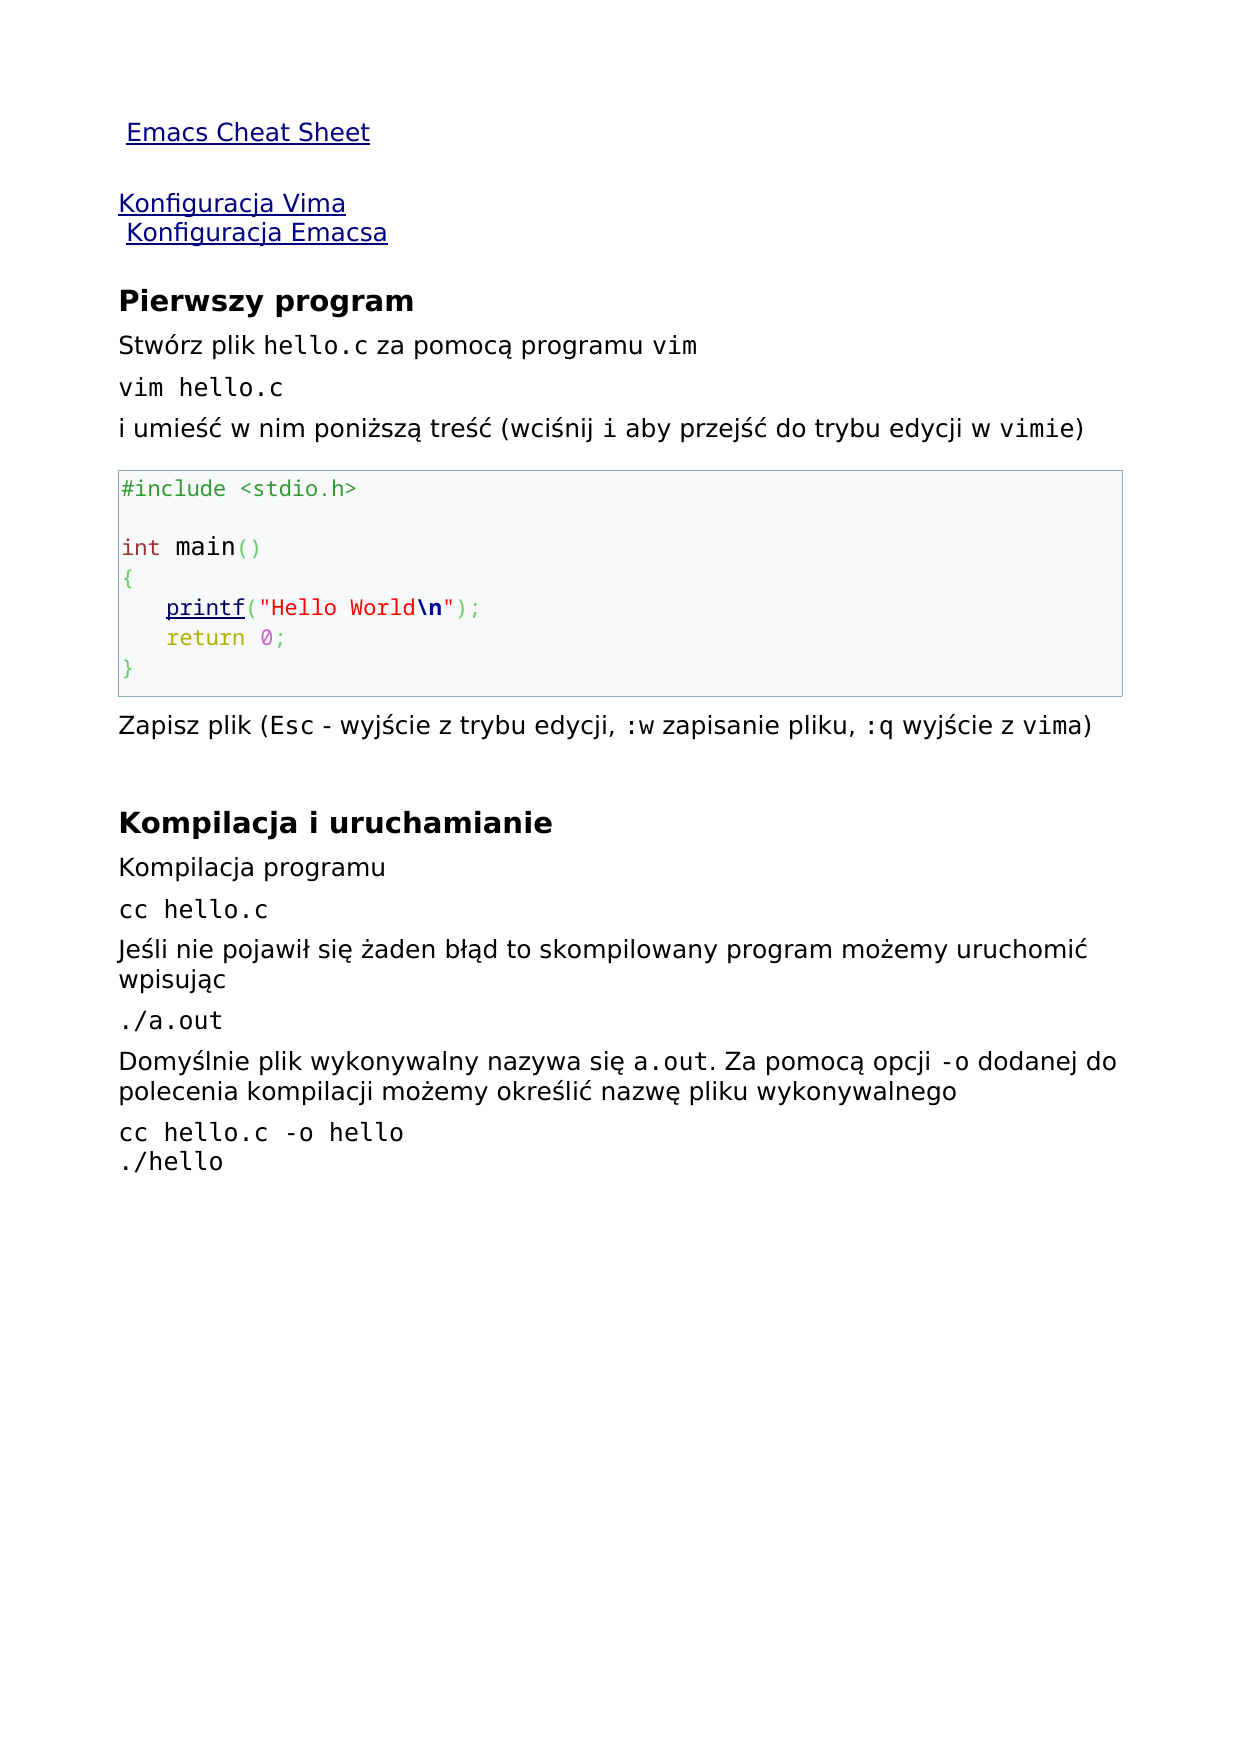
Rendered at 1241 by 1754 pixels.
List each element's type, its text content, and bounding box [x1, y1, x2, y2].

text Jeśli nie pojawił się żaden błąd to skompilowany program możemy uruchomić wpisując [118, 936, 1122, 994]
table_header #include <stdio.h> int main() { printf("Hello World\n"); return 0; } [119, 471, 1122, 696]
text Konfiguracja Vima Konfiguracja Emacsa [118, 189, 1122, 247]
subtitle Pierwszy program [118, 285, 1122, 319]
text vim hello.c [118, 373, 1122, 402]
text cc hello.c -o hello ./hello [118, 1118, 1122, 1177]
subtitle Kompilacja i uruchamianie [118, 807, 1122, 841]
text Stwórz plik hello.c za pomocą programu vim [118, 331, 1122, 360]
text i umieść w nim poniższą treść (wciśnij i aby przejść do trybu edycji w vimie) [118, 414, 1122, 443]
text Kompilacja programu [118, 853, 1122, 882]
text ./a.out [118, 1007, 1122, 1036]
text Domyślnie plik wykonywalny nazywa się a.out. Za pomocą opcji -o dodanej do polecenia kompilacji możemy określić nazwę pliku wykonywalnego [118, 1047, 1122, 1106]
text Emacs Cheat Sheet [118, 118, 1122, 176]
text Zapisz plik (Esc - wyjście z trybu edycji, :w zapisanie pliku, :q wyjście z vima) [118, 711, 1122, 769]
text cc hello.c [118, 895, 1122, 924]
